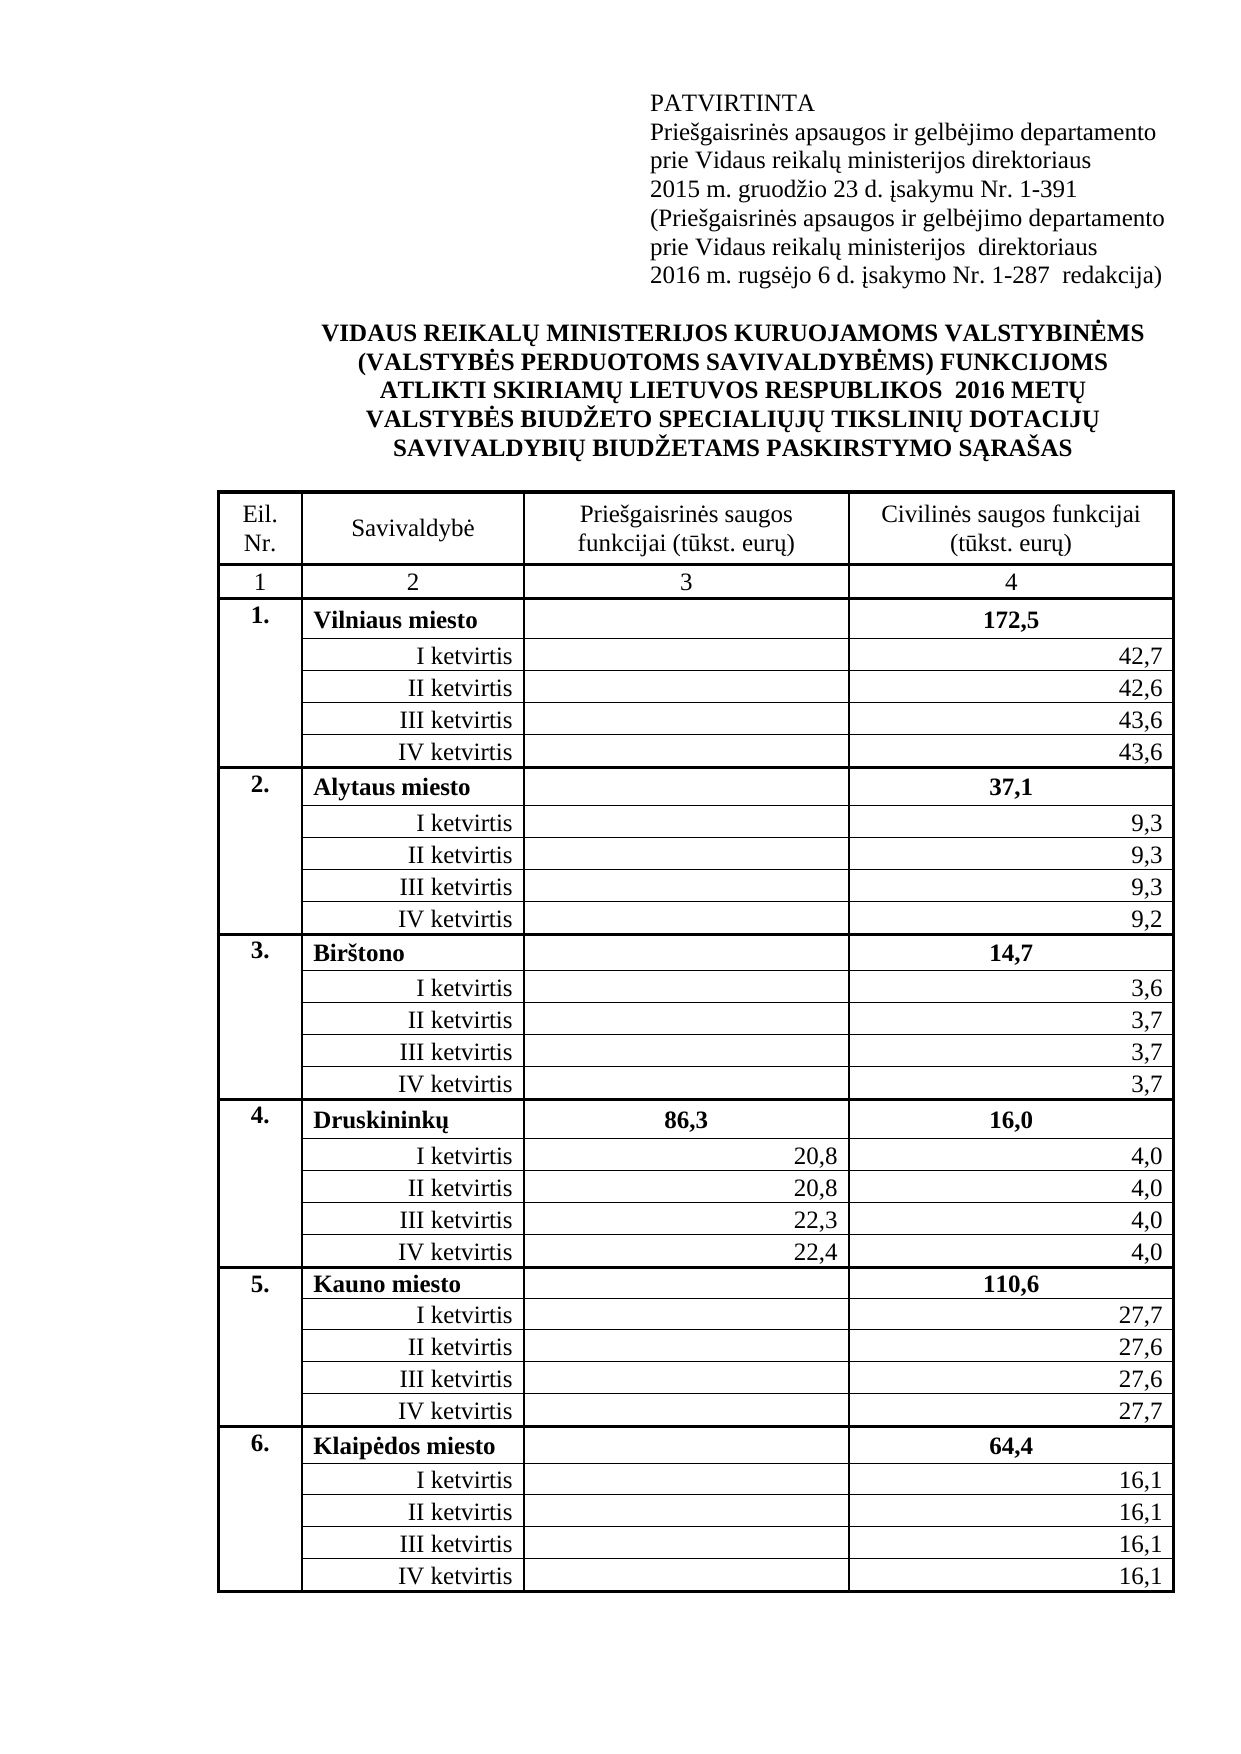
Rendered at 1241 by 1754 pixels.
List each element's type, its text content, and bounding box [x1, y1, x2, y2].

table_cell 4 [850, 566, 1172, 597]
text Priešgaisrinės apsaugos ir gelbėjimo departamento [620, 117, 1181, 145]
table_cell III ketvirtis [303, 1203, 523, 1234]
table_cell [525, 806, 848, 837]
table_cell 9,3 [850, 806, 1172, 837]
table_cell 9,2 [850, 902, 1172, 932]
table_cell 22,4 [525, 1235, 848, 1266]
table_cell II ketvirtis [303, 838, 523, 869]
table_cell Civilinės saugos funkcijai (tūkst. eurų) [850, 494, 1172, 562]
table_cell [525, 1559, 848, 1590]
table_cell [525, 1269, 848, 1297]
table_cell [525, 902, 848, 932]
table_cell IV ketvirtis [303, 902, 523, 932]
table_cell 14,7 [850, 936, 1172, 970]
table_cell Klaipėdos miesto [303, 1428, 523, 1462]
table_cell IV ketvirtis [303, 1394, 523, 1425]
table_cell Savivaldybė [303, 494, 523, 562]
table_cell [525, 1527, 848, 1558]
table_cell 16,1 [850, 1527, 1172, 1558]
table_cell I ketvirtis [303, 806, 523, 837]
table_cell [525, 870, 848, 901]
table_cell 1. [220, 600, 301, 766]
text PATVIRTINTA [620, 88, 1181, 117]
table_cell [525, 1362, 848, 1393]
table_cell [525, 1035, 848, 1066]
table_cell II ketvirtis [303, 1495, 523, 1526]
table_cell Vilniaus miesto [303, 600, 523, 638]
table_cell IV ketvirtis [303, 735, 523, 766]
table_header Vidaus reikalų ministerijos kuruojamoms valstybinėms (valstybės perduotoms savivaldybėms) funkcijoms atlikti skiriamų Lietuvos Respublikos 2016 metų valstybės biudžeto specialiųjų tikslinių dotacijų savivaldybių biudžetams paskirstymo sąrašas [293, 318, 1173, 490]
table_cell 5. [220, 1269, 301, 1425]
table_cell [525, 838, 848, 869]
table_cell 37,1 [850, 769, 1172, 805]
table_cell [525, 1299, 848, 1329]
table_cell 27,7 [850, 1394, 1172, 1425]
table_cell II ketvirtis [303, 671, 523, 702]
table_cell 3 [525, 566, 848, 597]
table_cell 6. [220, 1428, 301, 1590]
table_cell 3,7 [850, 1003, 1172, 1034]
table_cell [525, 735, 848, 766]
table_cell 3,6 [850, 971, 1172, 1002]
table_cell 4,0 [850, 1139, 1172, 1170]
table_cell 27,6 [850, 1330, 1172, 1361]
table_cell [525, 703, 848, 734]
table_cell [525, 1330, 848, 1361]
table_cell 4,0 [850, 1235, 1172, 1266]
table_cell II ketvirtis [303, 1330, 523, 1361]
table_cell 9,3 [850, 870, 1172, 901]
table_cell 110,6 [850, 1269, 1172, 1297]
table_cell 27,6 [850, 1362, 1172, 1393]
table_cell II ketvirtis [303, 1003, 523, 1034]
table_cell [525, 971, 848, 1002]
table_cell [525, 1394, 848, 1425]
table_cell 3,7 [850, 1035, 1172, 1066]
table_cell Druskininkų [303, 1101, 523, 1138]
table_cell [525, 1428, 848, 1462]
table_cell 42,6 [850, 671, 1172, 702]
table_cell Eil. Nr. [220, 494, 301, 562]
table_cell IV ketvirtis [303, 1067, 523, 1097]
table_cell I ketvirtis [303, 971, 523, 1002]
table_cell IV ketvirtis [303, 1235, 523, 1266]
table_cell [525, 1464, 848, 1494]
table_cell 42,7 [850, 639, 1172, 670]
table_cell 16,1 [850, 1495, 1172, 1526]
table_cell [525, 936, 848, 970]
table_cell III ketvirtis [303, 1362, 523, 1393]
table_cell 16,1 [850, 1464, 1172, 1494]
table_cell I ketvirtis [303, 1299, 523, 1329]
table_cell 64,4 [850, 1428, 1172, 1462]
table_cell [525, 1067, 848, 1097]
table_cell III ketvirtis [303, 1035, 523, 1066]
table_cell 43,6 [850, 735, 1172, 766]
table_cell III ketvirtis [303, 703, 523, 734]
table_cell 20,8 [525, 1139, 848, 1170]
table_cell 4. [220, 1101, 301, 1266]
table_cell II ketvirtis [303, 1171, 523, 1202]
table_cell I ketvirtis [303, 1139, 523, 1170]
table_cell 86,3 [525, 1101, 848, 1138]
table_cell 2 [303, 566, 523, 597]
table_cell 3,7 [850, 1067, 1172, 1097]
table_cell 16,0 [850, 1101, 1172, 1138]
text prie Vidaus reikalų ministerijos direktoriaus [620, 145, 1181, 174]
table_cell 1 [220, 566, 301, 597]
table_cell I ketvirtis [303, 639, 523, 670]
table_cell [525, 1003, 848, 1034]
table_cell 9,3 [850, 838, 1172, 869]
table_cell [525, 671, 848, 702]
table_cell [525, 639, 848, 670]
table_cell 4,0 [850, 1203, 1172, 1234]
text prie Vidaus reikalų ministerijos direktoriaus [515, 232, 1181, 260]
table_cell 20,8 [525, 1171, 848, 1202]
table_cell 22,3 [525, 1203, 848, 1234]
table_cell III ketvirtis [303, 870, 523, 901]
table_cell I ketvirtis [303, 1464, 523, 1494]
table_cell 16,1 [850, 1559, 1172, 1590]
table_cell 43,6 [850, 703, 1172, 734]
table_cell 172,5 [850, 600, 1172, 638]
table_cell [525, 1495, 848, 1526]
table_cell 4,0 [850, 1171, 1172, 1202]
table_cell Kauno miesto [303, 1269, 523, 1297]
table_cell 3. [220, 936, 301, 1097]
table_cell [525, 769, 848, 805]
text 2016 m. rugsėjo 6 d. įsakymo Nr. 1-287 redakcija) [620, 260, 1181, 289]
table_cell 2. [220, 769, 301, 932]
text (Priešgaisrinės apsaugos ir gelbėjimo departamento [620, 203, 1181, 232]
table_cell 27,7 [850, 1299, 1172, 1329]
table_cell Birštono [303, 936, 523, 970]
table_cell [525, 600, 848, 638]
table_header [218, 318, 292, 490]
table_cell Priešgaisrinės saugos funkcijai (tūkst. eurų) [525, 494, 848, 562]
table_cell Alytaus miesto [303, 769, 523, 805]
text 2015 m. gruodžio 23 d. įsakymu Nr. 1-391 [620, 174, 1181, 203]
table_cell IV ketvirtis [303, 1559, 523, 1590]
table_cell III ketvirtis [303, 1527, 523, 1558]
